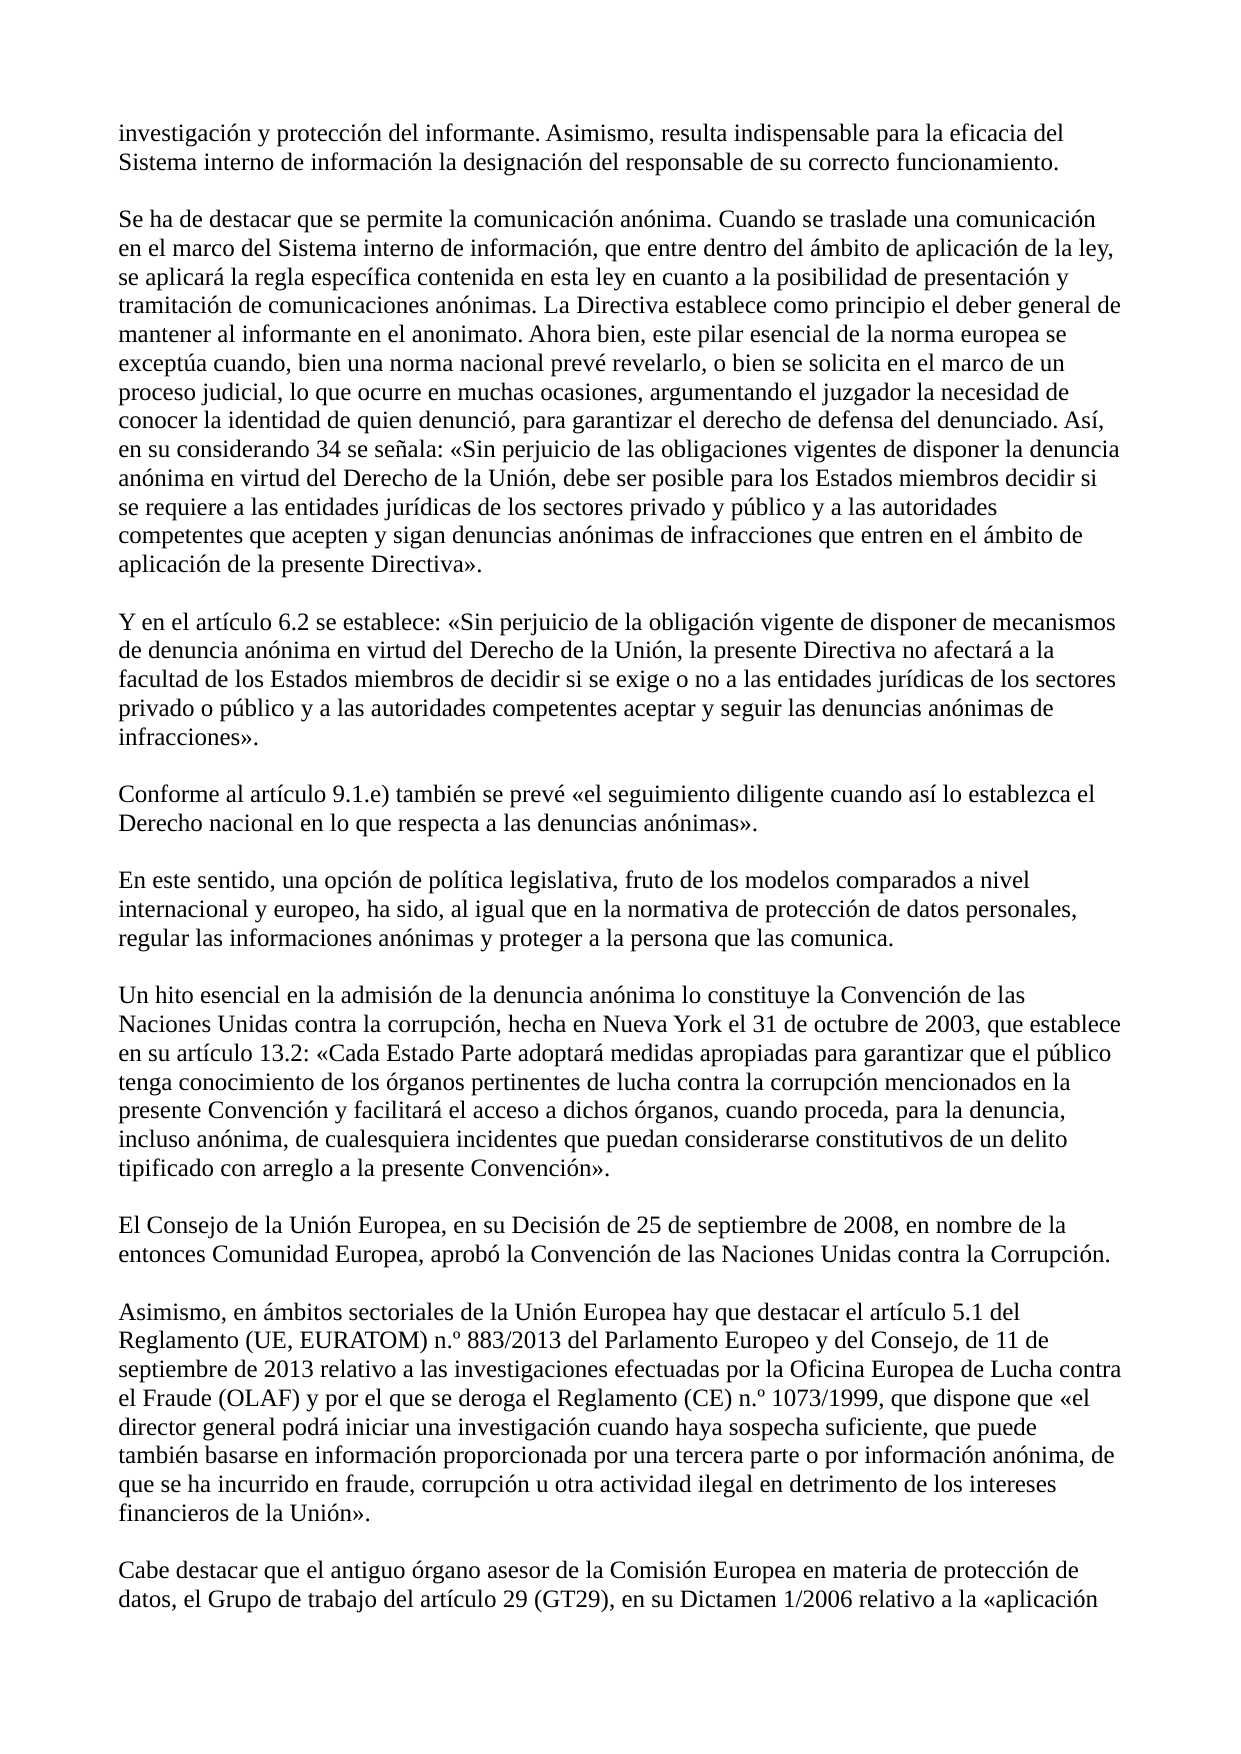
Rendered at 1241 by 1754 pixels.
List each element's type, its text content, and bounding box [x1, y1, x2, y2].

text En este sentido, una opción de política legislativa, fruto de los modelos comparados a nivel internacional y europeo, ha sido, al igual que en la normativa de protección de datos personales, regular las informaciones anónimas y proteger a la persona que las comunica. [118, 866, 1122, 952]
text El Consejo de la Unión Europea, en su Decisión de 25 de septiembre de 2008, en nombre de la entonces Comunidad Europea, aprobó la Convención de las Naciones Unidas contra la Corrupción. [118, 1211, 1122, 1268]
text Cabe destacar que el antiguo órgano asesor de la Comisión Europea en materia de protección de datos, el Grupo de trabajo del artículo 29 (GT29), en su Dictamen 1/2006 relativo a la «aplicación [118, 1556, 1122, 1613]
text Un hito esencial en la admisión de la denuncia anónima lo constituye la Convención de las Naciones Unidas contra la corrupción, hecha en Nueva York el 31 de octubre de 2003, que establece en su artículo 13.2: «Cada Estado Parte adoptará medidas apropiadas para garantizar que el público tenga conocimiento de los órganos pertinentes de lucha contra la corrupción mencionados en la presente Convención y facilitará el acceso a dichos órganos, cuando proceda, para la denuncia, incluso anónima, de cualesquiera incidentes que puedan considerarse constitutivos de un delito tipificado con arreglo a la presente Convención». [118, 981, 1122, 1182]
text Y en el artículo 6.2 se establece: «Sin perjuicio de la obligación vigente de disponer de mecanismos de denuncia anónima en virtud del Derecho de la Unión, la presente Directiva no afectará a la facultad de los Estados miembros de decidir si se exige o no a las entidades jurídicas de los sectores privado o público y a las autoridades competentes aceptar y seguir las denuncias anónimas de infracciones». [118, 607, 1122, 751]
text Asimismo, en ámbitos sectoriales de la Unión Europea hay que destacar el artículo 5.1 del Reglamento (UE, EURATOM) n.º 883/2013 del Parlamento Europeo y del Consejo, de 11 de septiembre de 2013 relativo a las investigaciones efectuadas por la Oficina Europea de Lucha contra el Fraude (OLAF) y por el que se deroga el Reglamento (CE) n.º 1073/1999, que dispone que «el director general podrá iniciar una investigación cuando haya sospecha suficiente, que puede también basarse en información proporcionada por una tercera parte o por información anónima, de que se ha incurrido en fraude, corrupción u otra actividad ilegal en detrimento de los intereses financieros de la Unión». [118, 1297, 1122, 1527]
text Conforme al artículo 9.1.e) también se prevé «el seguimiento diligente cuando así lo establezca el Derecho nacional en lo que respecta a las denuncias anónimas». [118, 779, 1122, 837]
text investigación y protección del informante. Asimismo, resulta indispensable para la eficacia del Sistema interno de información la designación del responsable de su correcto funcionamiento. [118, 118, 1122, 176]
text Se ha de destacar que se permite la comunicación anónima. Cuando se traslade una comunicación en el marco del Sistema interno de información, que entre dentro del ámbito de aplicación de la ley, se aplicará la regla específica contenida en esta ley en cuanto a la posibilidad de presentación y tramitación de comunicaciones anónimas. La Directiva establece como principio el deber general de mantener al informante en el anonimato. Ahora bien, este pilar esencial de la norma europea se exceptúa cuando, bien una norma nacional prevé revelarlo, o bien se solicita en el marco de un proceso judicial, lo que ocurre en muchas ocasiones, argumentando el juzgador la necesidad de conocer la identidad de quien denunció, para garantizar el derecho de defensa del denunciado. Así, en su considerando 34 se señala: «Sin perjuicio de las obligaciones vigentes de disponer la denuncia anónima en virtud del Derecho de la Unión, debe ser posible para los Estados miembros decidir si se requiere a las entidades jurídicas de los sectores privado y público y a las autoridades competentes que acepten y sigan denuncias anónimas de infracciones que entren en el ámbito de aplicación de la presente Directiva». [118, 204, 1122, 578]
